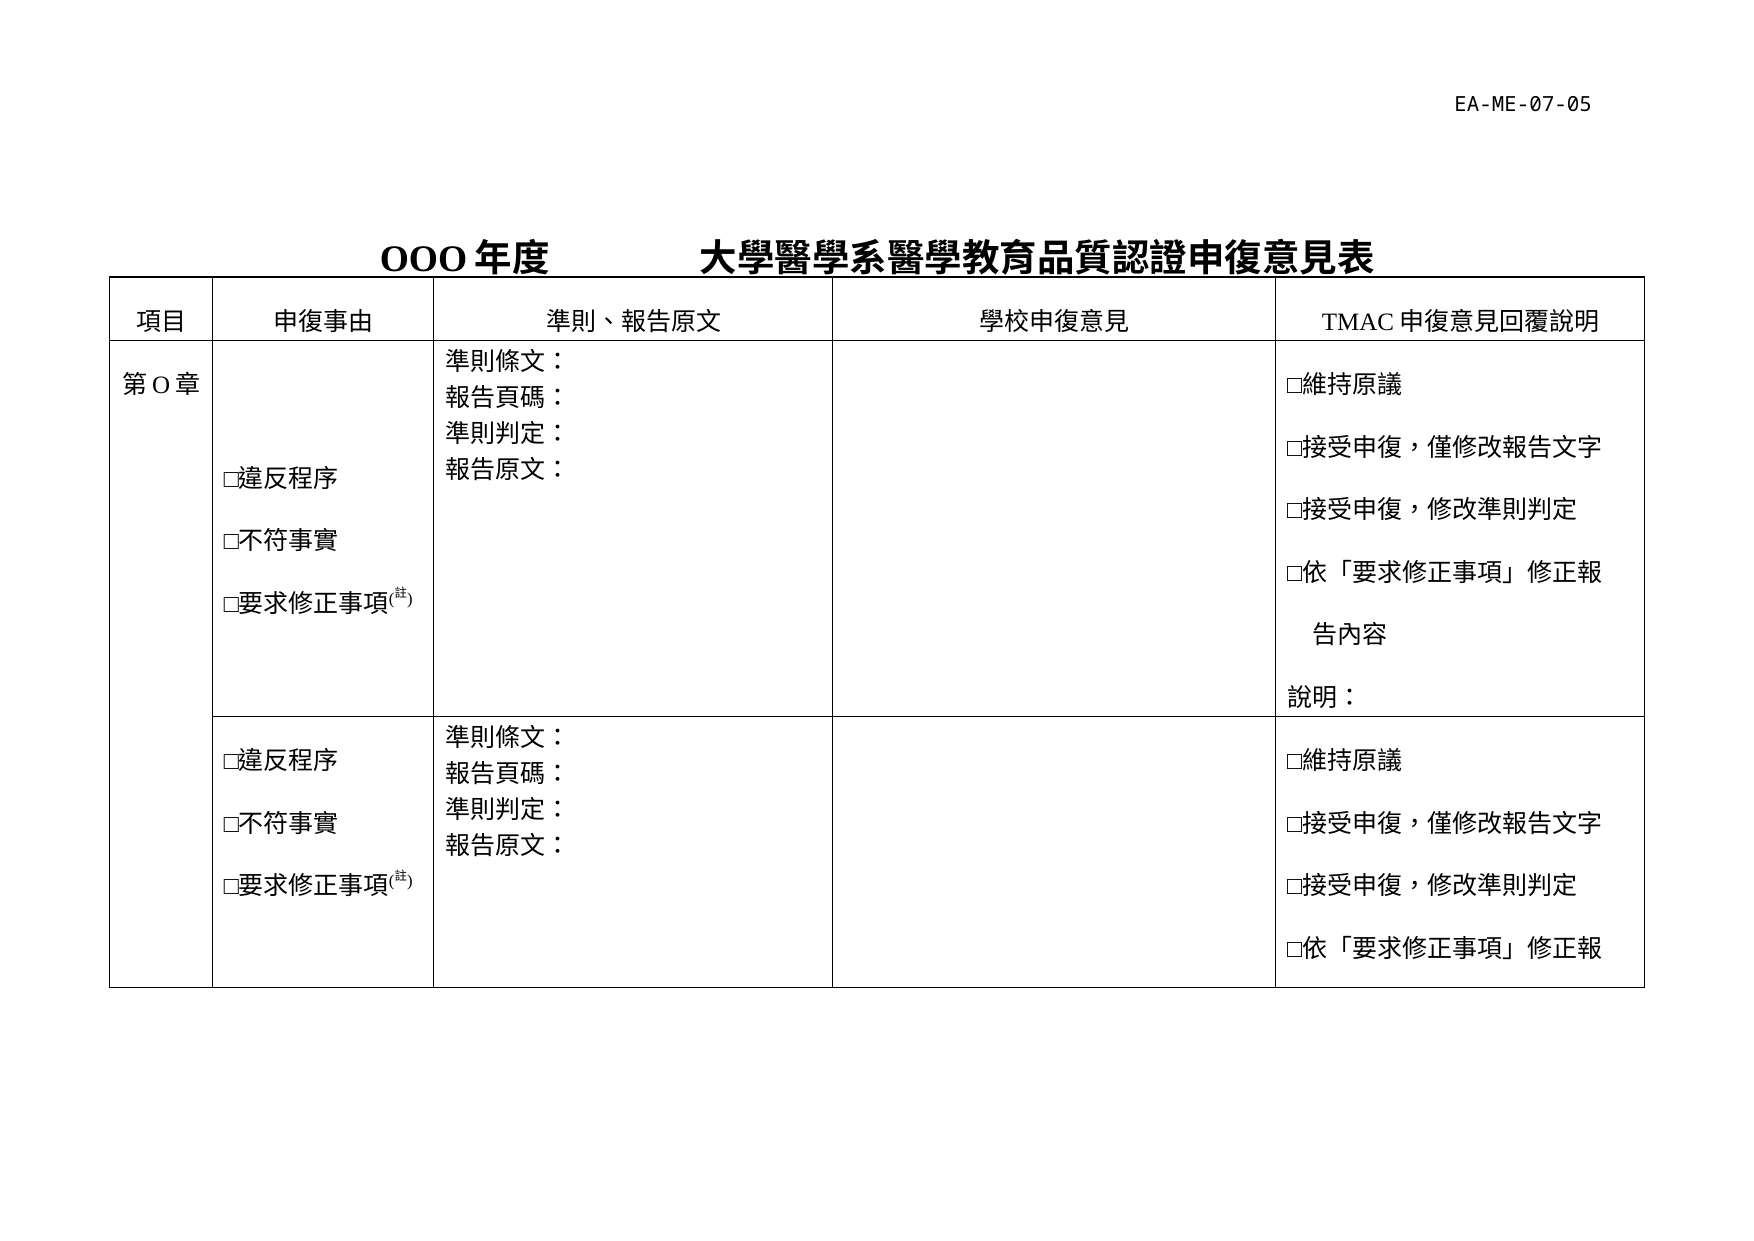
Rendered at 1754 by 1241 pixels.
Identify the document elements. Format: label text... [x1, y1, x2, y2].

table_header TMAC申復意見回覆說明 [1276, 278, 1644, 340]
text OOO年度 大學醫學系醫學教育品質認證申復意見表 [150, 214, 1604, 276]
table_cell 準則條文： 報告頁碼： 準則判定： 報告原文： [434, 717, 832, 987]
table_header 學校申復意見 [833, 278, 1275, 340]
table_cell □違反程序 □不符事實 □要求修正事項(註) [213, 341, 433, 716]
table_cell □維持原議 □接受申復，僅修改報告文字 □接受申復，修改準則判定 □依「要求修正事項」修正報 告內容 說明： [1276, 341, 1644, 716]
table_cell [833, 717, 1275, 987]
table_cell [833, 341, 1275, 716]
table_header 項目 [110, 278, 212, 340]
table_header 申復事由 [213, 278, 433, 340]
table_header 準則、報告原文 [434, 278, 832, 340]
table_cell □維持原議 □接受申復，僅修改報告文字 □接受申復，修改準則判定 □依「要求修正事項」修正報 [1276, 717, 1644, 987]
table_cell 準則條文： 報告頁碼： 準則判定： 報告原文： [434, 341, 832, 716]
table_cell 第O章 [110, 341, 212, 987]
table_cell □違反程序 □不符事實 □要求修正事項(註) [213, 717, 433, 987]
